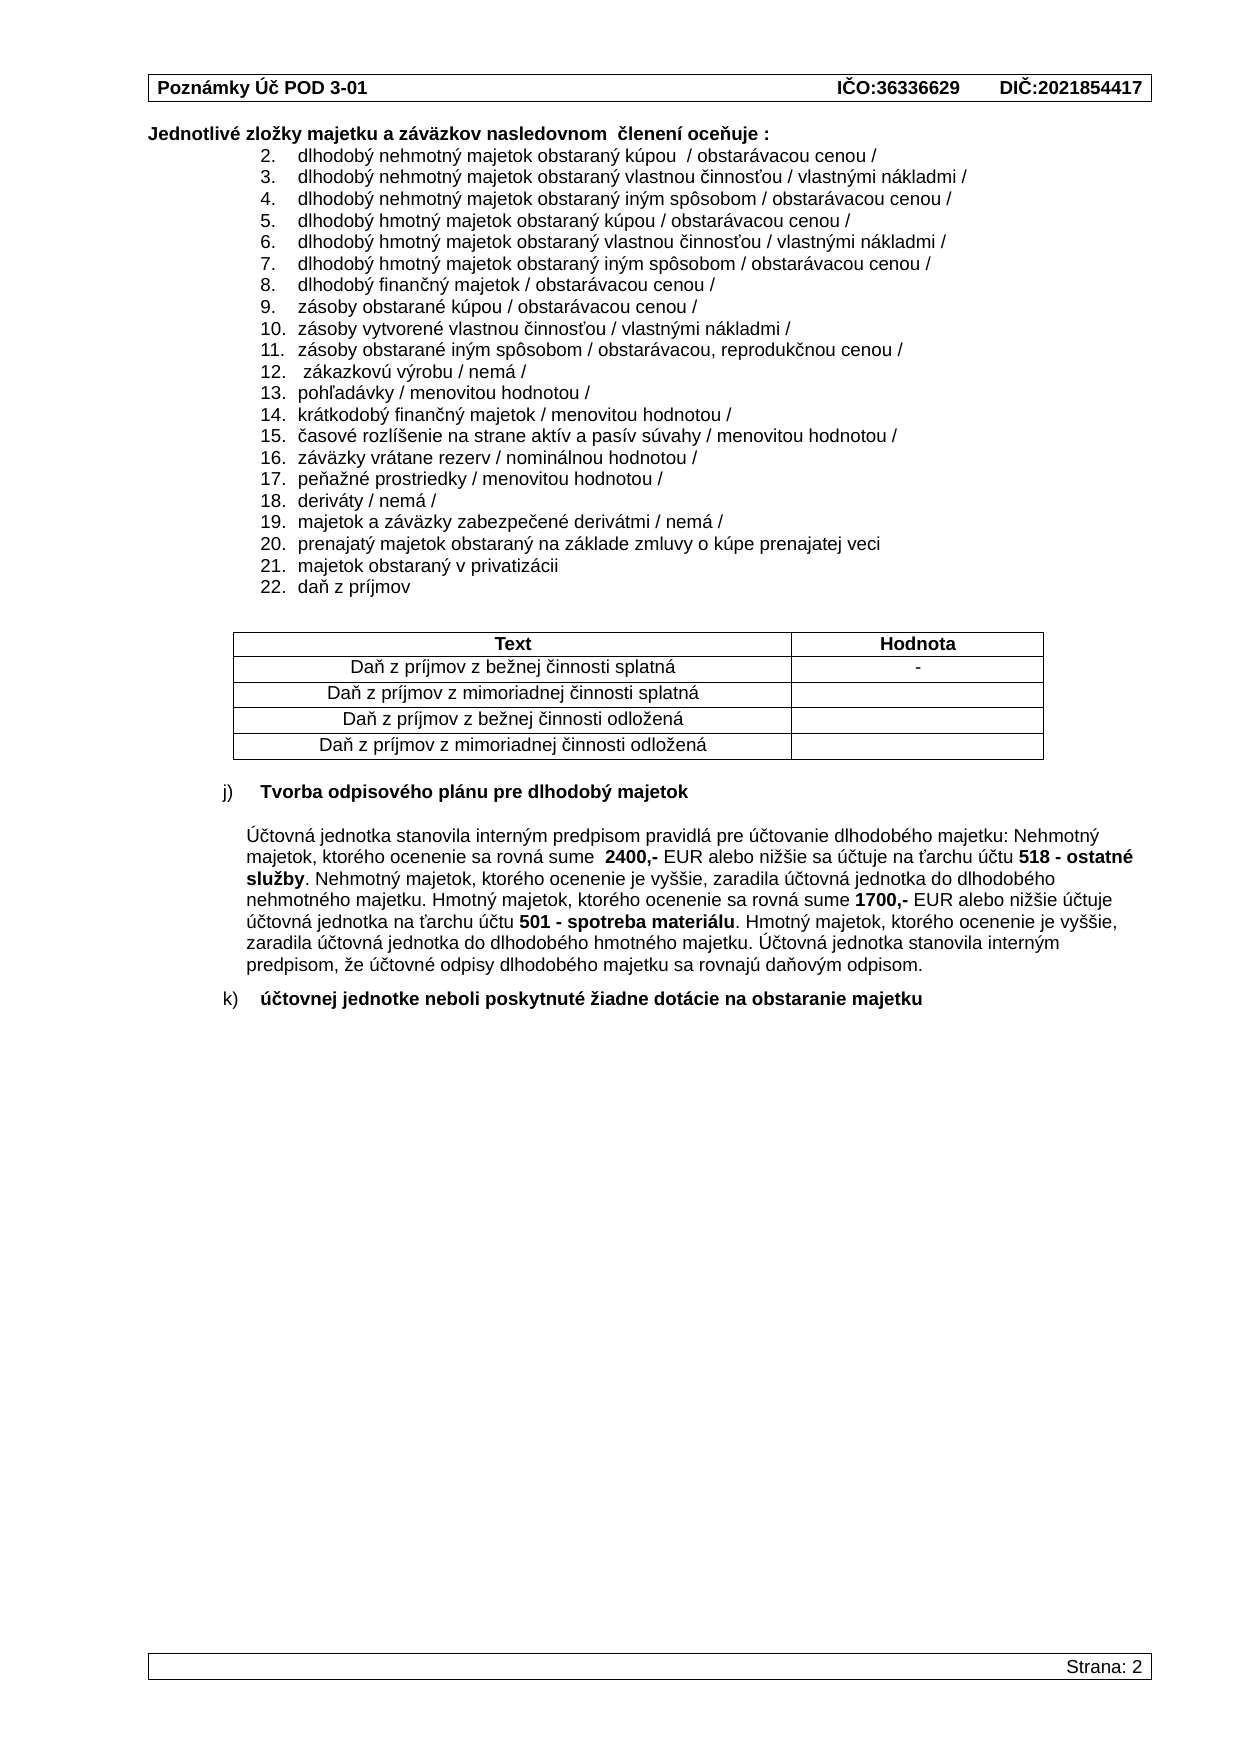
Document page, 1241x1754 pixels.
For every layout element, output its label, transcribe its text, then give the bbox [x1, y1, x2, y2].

list dlhodobý nehmotný majetok obstaraný vlastnou činnosťou / vlastnými nákladmi / [260, 166, 1152, 188]
list pohľadávky / menovitou hodnotou / [260, 382, 1152, 403]
table_cell Daň z príjmov z bežnej činnosti splatná [234, 657, 791, 681]
list dlhodobý hmotný majetok obstaraný iným spôsobom / obstarávacou cenou / [260, 253, 1152, 274]
table_cell [792, 734, 1043, 759]
table_cell Daň z príjmov z bežnej činnosti odložená [234, 708, 791, 733]
text Jednotlivé zložky majetku a záväzkov nasledovnom členení oceňuje : [148, 123, 1152, 145]
list záväzky vrátane rezerv / nominálnou hodnotou / [260, 447, 1152, 468]
table_header Hodnota [792, 633, 1043, 656]
table_cell - [792, 657, 1043, 681]
list účtovnej jednotke neboli poskytnuté žiadne dotácie na obstaranie majetku [223, 988, 1152, 1009]
table_cell Daň z príjmov z mimoriadnej činnosti splatná [234, 683, 791, 707]
list zásoby vytvorené vlastnou činnosťou / vlastnými nákladmi / [260, 317, 1152, 339]
list krátkodobý finančný majetok / menovitou hodnotou / [260, 403, 1152, 425]
list dlhodobý finančný majetok / obstarávacou cenou / [260, 274, 1152, 296]
list majetok a záväzky zabezpečené derivátmi / nemá / [260, 511, 1152, 533]
table_header Text [234, 633, 791, 656]
list deriváty / nemá / [260, 490, 1152, 511]
table_cell Daň z príjmov z mimoriadnej činnosti odložená [234, 734, 791, 759]
list dlhodobý nehmotný majetok obstaraný iným spôsobom / obstarávacou cenou / [260, 188, 1152, 209]
list dlhodobý hmotný majetok obstaraný vlastnou činnosťou / vlastnými nákladmi / [260, 231, 1152, 253]
list daň z príjmov [260, 576, 1152, 598]
table_cell [792, 708, 1043, 733]
list zásoby obstarané kúpou / obstarávacou cenou / [260, 296, 1152, 317]
table_cell [792, 683, 1043, 707]
text Účtovná jednotka stanovila interným predpisom pravidlá pre účtovanie dlhodobého majetku: Nehmotný majetok, ktorého ocenenie sa rovná sume 2400,- EUR alebo nižšie sa účtuje na ťarchu účtu 518 - ostatné služby. Nehmotný majetok, ktorého ocenenie je vyššie, zaradila účtovná jednotka do dlhodobého nehmotného majetku. Hmotný majetok, ktorého ocenenie sa rovná sume 1700,- EUR alebo nižšie účtuje účtovná jednotka na ťarchu účtu 501 - spotreba materiálu. Hmotný majetok, ktorého ocenenie je vyššie, zaradila účtovná jednotka do dlhodobého hmotného majetku. Účtovná jednotka stanovila interným predpisom, že účtovné odpisy dlhodobého majetku sa rovnajú daňovým odpisom. [246, 824, 1152, 975]
list Tvorba odpisového plánu pre dlhodobý majetok [223, 781, 1152, 803]
list časové rozlíšenie na strane aktív a pasív súvahy / menovitou hodnotou / [260, 425, 1152, 447]
list prenajatý majetok obstaraný na základe zmluvy o kúpe prenajatej veci [260, 533, 1152, 554]
list zákazkovú výrobu / nemá / [260, 360, 1152, 382]
list dlhodobý nehmotný majetok obstaraný kúpou / obstarávacou cenou / [260, 145, 1152, 166]
list peňažné prostriedky / menovitou hodnotou / [260, 468, 1152, 490]
list dlhodobý hmotný majetok obstaraný kúpou / obstarávacou cenou / [260, 209, 1152, 231]
list majetok obstaraný v privatizácii [260, 554, 1152, 576]
list zásoby obstarané iným spôsobom / obstarávacou, reprodukčnou cenou / [260, 339, 1152, 360]
